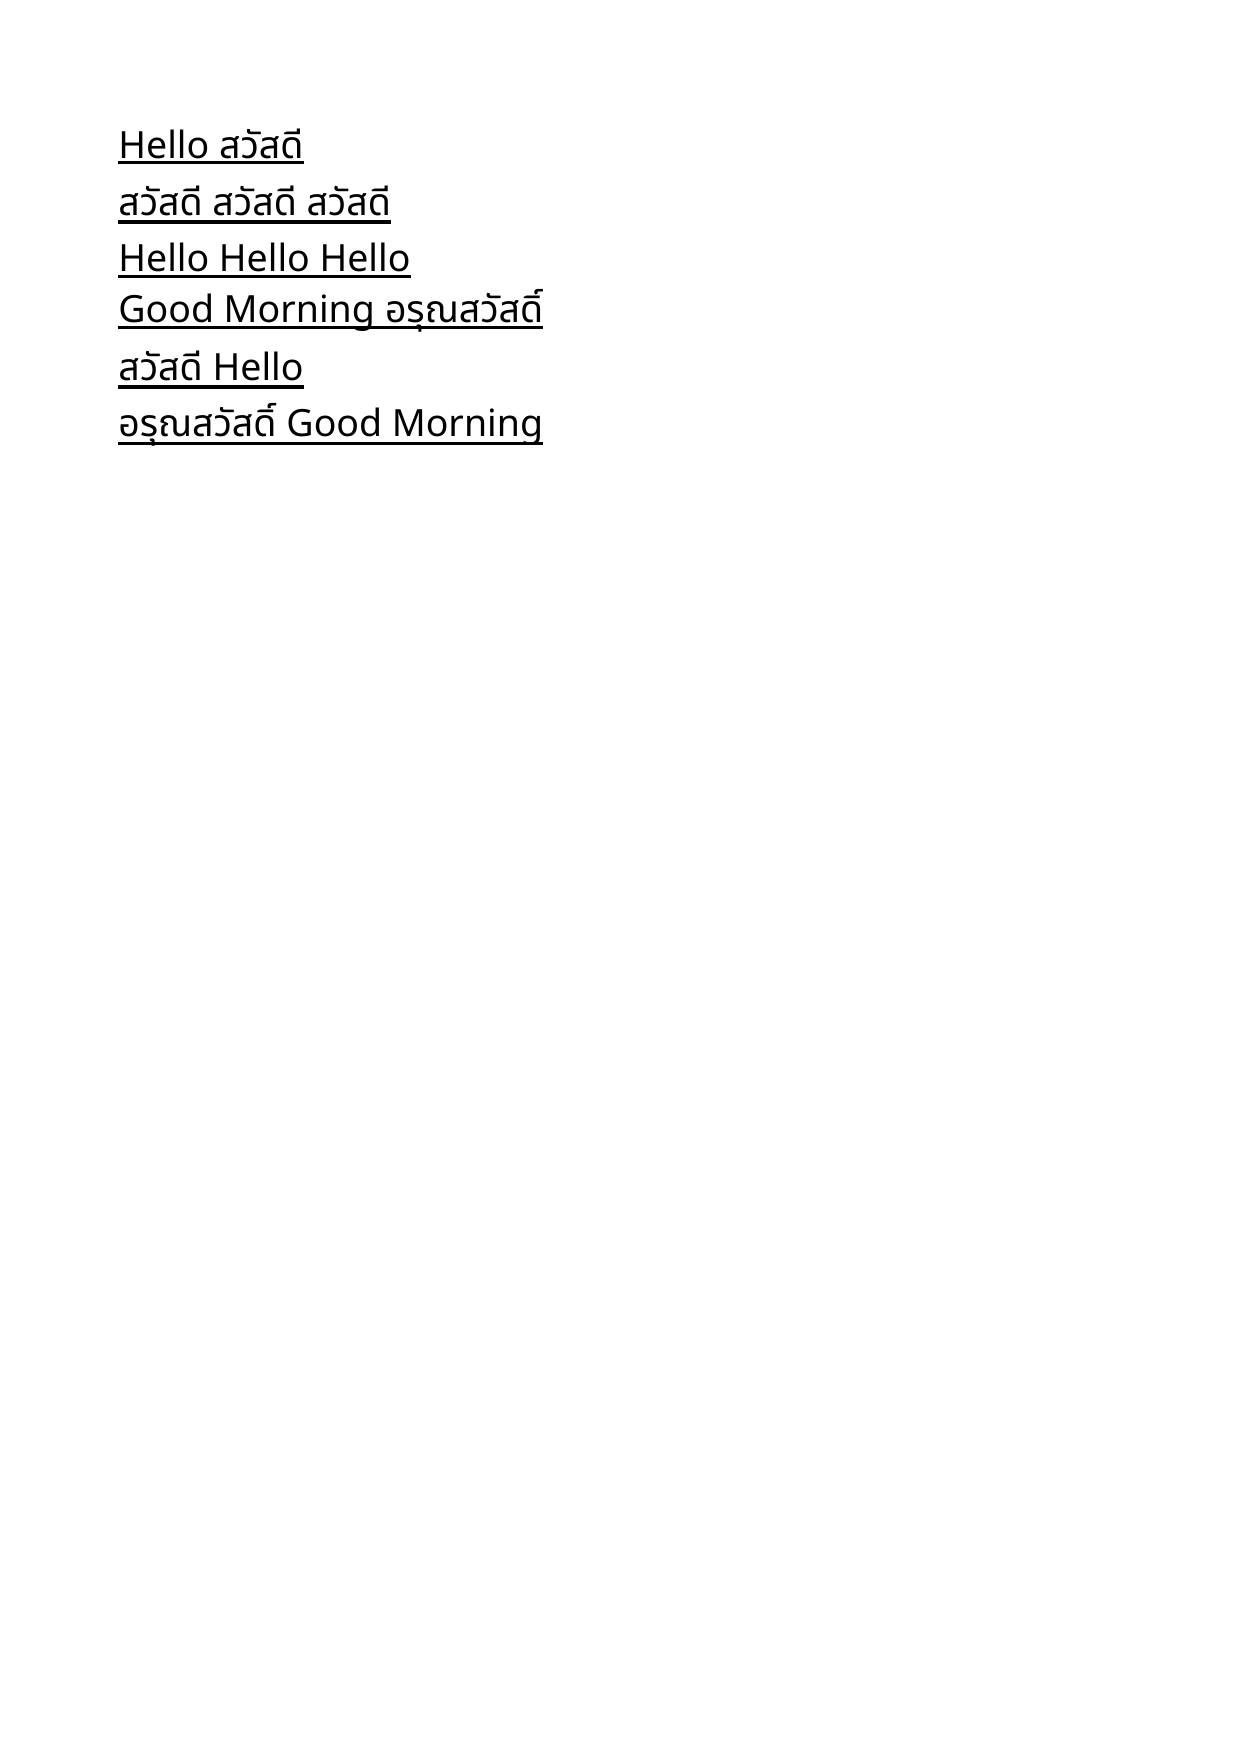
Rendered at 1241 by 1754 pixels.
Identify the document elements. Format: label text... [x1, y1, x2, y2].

text Hello สวัสดี [118, 118, 1122, 175]
text Good Morning อรุณสวัสดิ์ [118, 283, 1122, 340]
text Hello Hello Hello [118, 232, 1122, 283]
text อรุณสวัสดิ์ Good Morning [118, 397, 1122, 454]
text สวัสดี Hello [118, 340, 1122, 397]
text สวัสดี สวัสดี สวัสดี [118, 175, 1122, 232]
